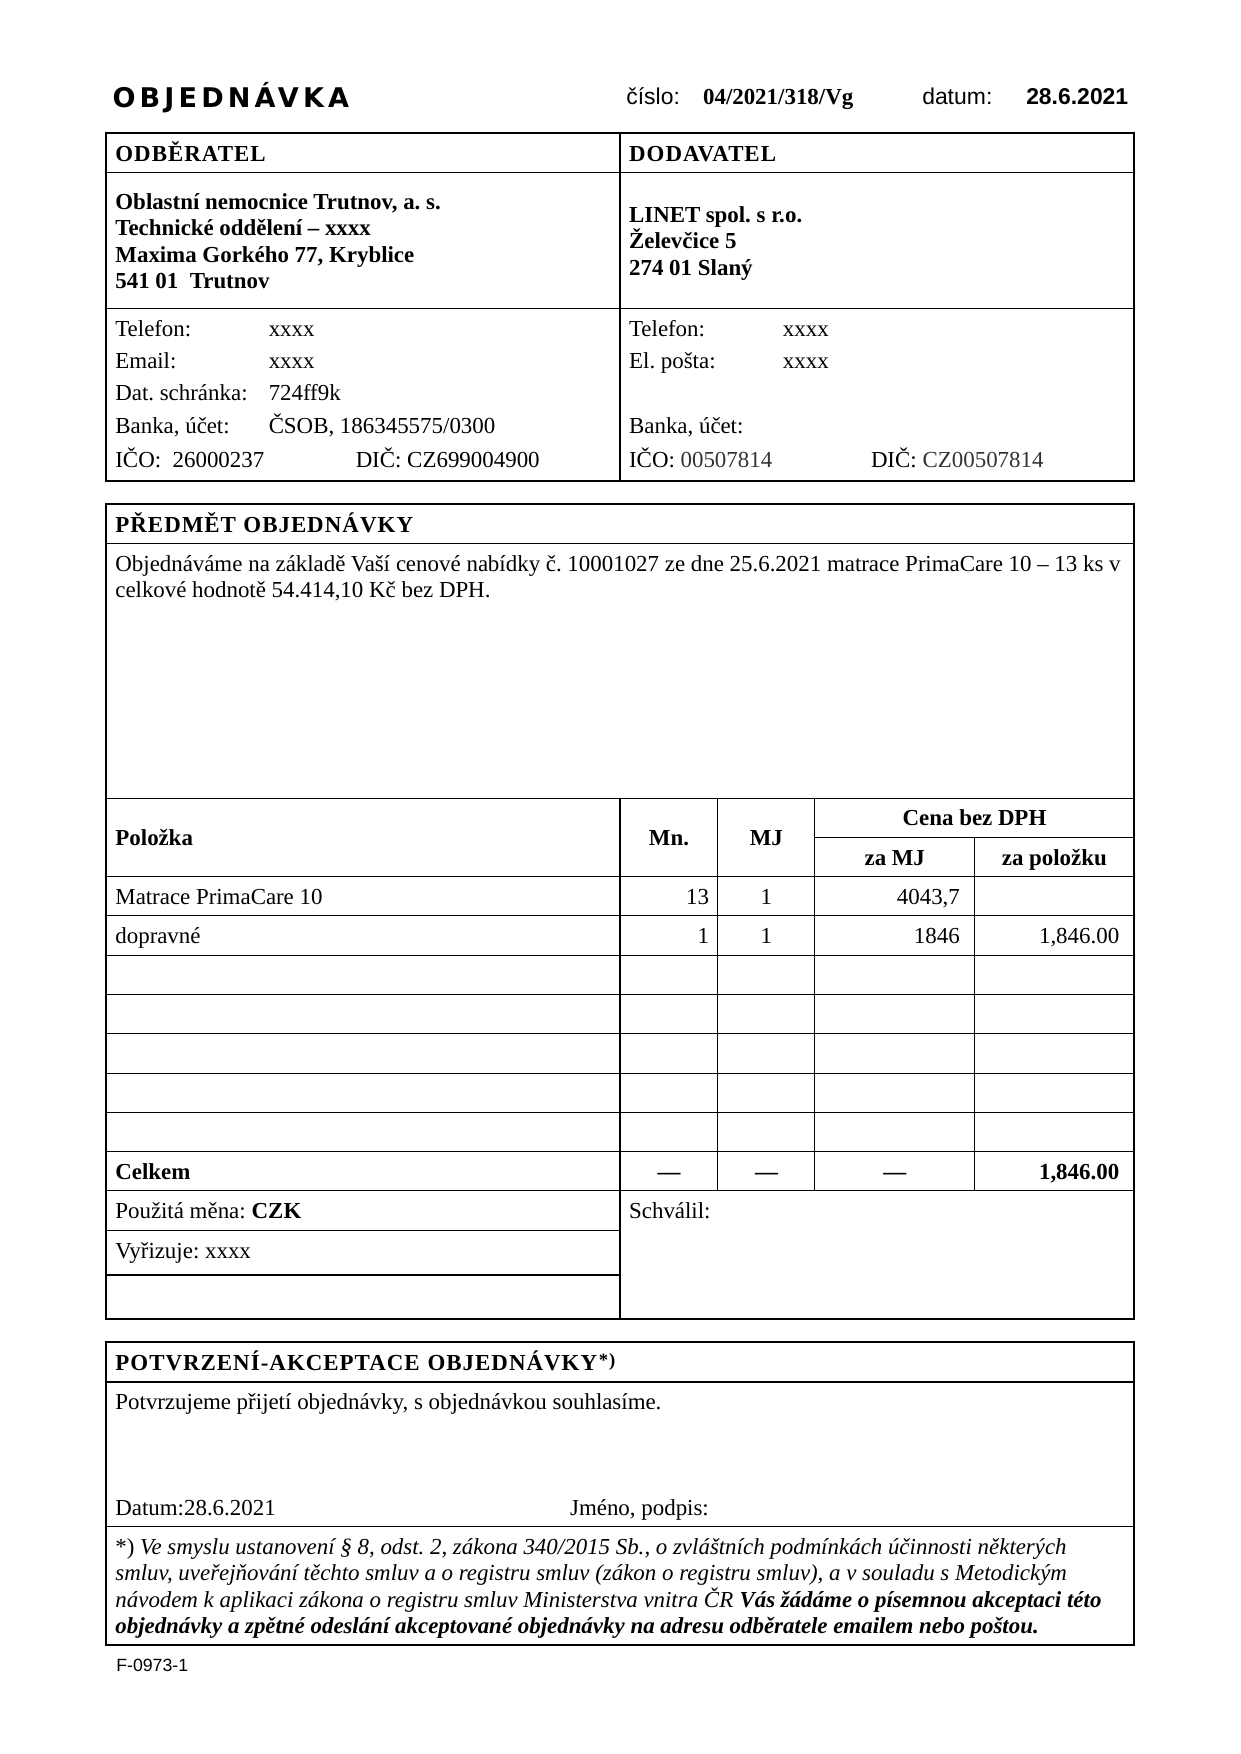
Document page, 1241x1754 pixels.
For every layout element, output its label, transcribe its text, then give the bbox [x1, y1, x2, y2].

table_cell [107, 1113, 619, 1151]
table_cell 724ff9k [260, 377, 619, 409]
table_cell Celkem [107, 1152, 619, 1190]
table_cell ,00 [975, 995, 1133, 1033]
table_cell Banka, účet: [621, 409, 774, 441]
table_cell DIČ: CZ00507814 [862, 441, 1133, 480]
table_cell [815, 956, 974, 994]
table_cell [718, 1113, 814, 1151]
table_cell 1 846,00 [975, 916, 1133, 954]
table_cell IČO: 26000237 DIČ: CZ699004900 [107, 441, 619, 480]
table_cell [815, 995, 974, 1033]
table_cell 4043,7 [815, 877, 974, 915]
table_cell Schválil: [621, 1191, 1133, 1318]
table_cell [107, 956, 619, 994]
table_cell — [718, 1152, 814, 1190]
table_cell [718, 956, 814, 994]
table_header Potvrzení-akceptace objednávky*) [107, 1343, 1133, 1381]
table_header Dodavatel [621, 134, 1133, 172]
table_cell 1 [621, 916, 717, 954]
table_cell — [815, 1152, 974, 1190]
table_cell 1 [718, 877, 814, 915]
table_cell Datum:28.6.2021 [107, 1488, 431, 1526]
table_cell [621, 1113, 717, 1151]
table_header číslo: [620, 83, 697, 114]
table_header datum: [898, 83, 998, 114]
table_cell 1846 [815, 916, 974, 954]
table_cell [815, 1034, 974, 1072]
table_cell [621, 1034, 717, 1072]
table_cell [621, 995, 717, 1033]
table_header Předmět objednávky [107, 505, 1133, 543]
table_cell xxxx [774, 309, 1133, 344]
table_cell 52 568,10 [975, 877, 1133, 915]
table_cell [107, 1034, 619, 1072]
table_cell Matrace PrimaCare 10 [107, 877, 619, 915]
table_cell [718, 1488, 1133, 1526]
table_cell Potvrzujeme přijetí objednávky, s objednávkou souhlasíme. [107, 1383, 717, 1488]
table_cell *) Ve smyslu ustanovení § 8, odst. 2, zákona 340/2015 Sb., o zvláštních podmínkách účinnosti některých smluv, uveřejňování těchto smluv a o registru smluv (zákon o registru smluv), a v souladu s Metodickým návodem k aplikaci zákona o registru smluv Ministerstva vnitra ČR Vás žádáme o písemnou akceptaci této objednávky a zpětné odeslání akceptované objednávky na adresu odběratele emailem nebo poštou. [107, 1527, 1133, 1644]
table_cell [718, 1034, 814, 1072]
table_cell [774, 409, 1133, 441]
table_cell ,00 [975, 956, 1133, 994]
table_cell za MJ [815, 838, 974, 876]
table_cell [718, 1383, 1133, 1488]
table_cell [107, 1276, 619, 1318]
table_cell ,00 [975, 1113, 1133, 1151]
table_cell xxxx [260, 309, 619, 344]
table_cell ČSOB, 186345575/0300 [260, 409, 619, 441]
table_cell xxxx [774, 344, 1133, 377]
table_cell [718, 995, 814, 1033]
table_cell Jméno, podpis: [431, 1488, 717, 1526]
table_cell Položka [107, 799, 619, 876]
table_cell ,00 [975, 1034, 1133, 1072]
table_cell [621, 377, 774, 409]
table_cell [774, 377, 1133, 409]
table_cell [718, 1074, 814, 1112]
table_cell [621, 956, 717, 994]
table_cell 13 [621, 877, 717, 915]
table_cell Objednáváme na základě Vaší cenové nabídky č. 10001027 ze dne 25.6.2021 matrace PrimaCare 10 – 13 ks v celkové hodnotě 54.414,10 Kč bez DPH. [107, 544, 1133, 797]
table_cell Použitá měna: CZK [107, 1191, 619, 1229]
table_cell [815, 1074, 974, 1112]
table_cell MJ [718, 799, 814, 876]
text F‑0973-1 [106, 1655, 1134, 1676]
table_cell [107, 995, 619, 1033]
table_cell ,00 [975, 1074, 1133, 1112]
table_cell [815, 1113, 974, 1151]
table_header Odběratel [107, 134, 619, 172]
table_cell LINET spol. s r.o. Želevčice 5 274 01 Slaný [621, 173, 1133, 308]
table_cell Banka, účet: [107, 409, 260, 441]
table_cell El. pošta: [621, 344, 774, 377]
table_cell IČO: 00507814 [621, 441, 862, 480]
table_header OBJEDNÁVKA [106, 83, 620, 114]
table_cell dopravné [107, 916, 619, 954]
table_cell Telefon: [621, 309, 774, 344]
table_cell Dat. schránka: [107, 377, 260, 409]
table_cell [621, 1074, 717, 1112]
table_cell za položku [975, 838, 1133, 876]
table_cell Vyřizuje: xxxx [107, 1231, 619, 1274]
table_header 28.6.2021 [998, 83, 1134, 114]
table_cell — [621, 1152, 717, 1190]
table_cell Oblastní nemocnice Trutnov, a. s. Technické oddělení – xxxx Maxima Gorkého 77, Kryblice 541 01 Trutnov [107, 173, 619, 308]
table_cell Mn. [621, 799, 717, 876]
table_cell Email: [107, 344, 260, 377]
table_cell [107, 1074, 619, 1112]
table_cell Telefon: [107, 309, 260, 344]
table_cell Cena bez DPH [815, 799, 1133, 837]
table_cell xxxx [260, 344, 619, 377]
table_cell 54 414,10 [975, 1152, 1133, 1190]
table_cell 1 [718, 916, 814, 954]
table_header 04/2021/318/Vg [697, 83, 898, 114]
